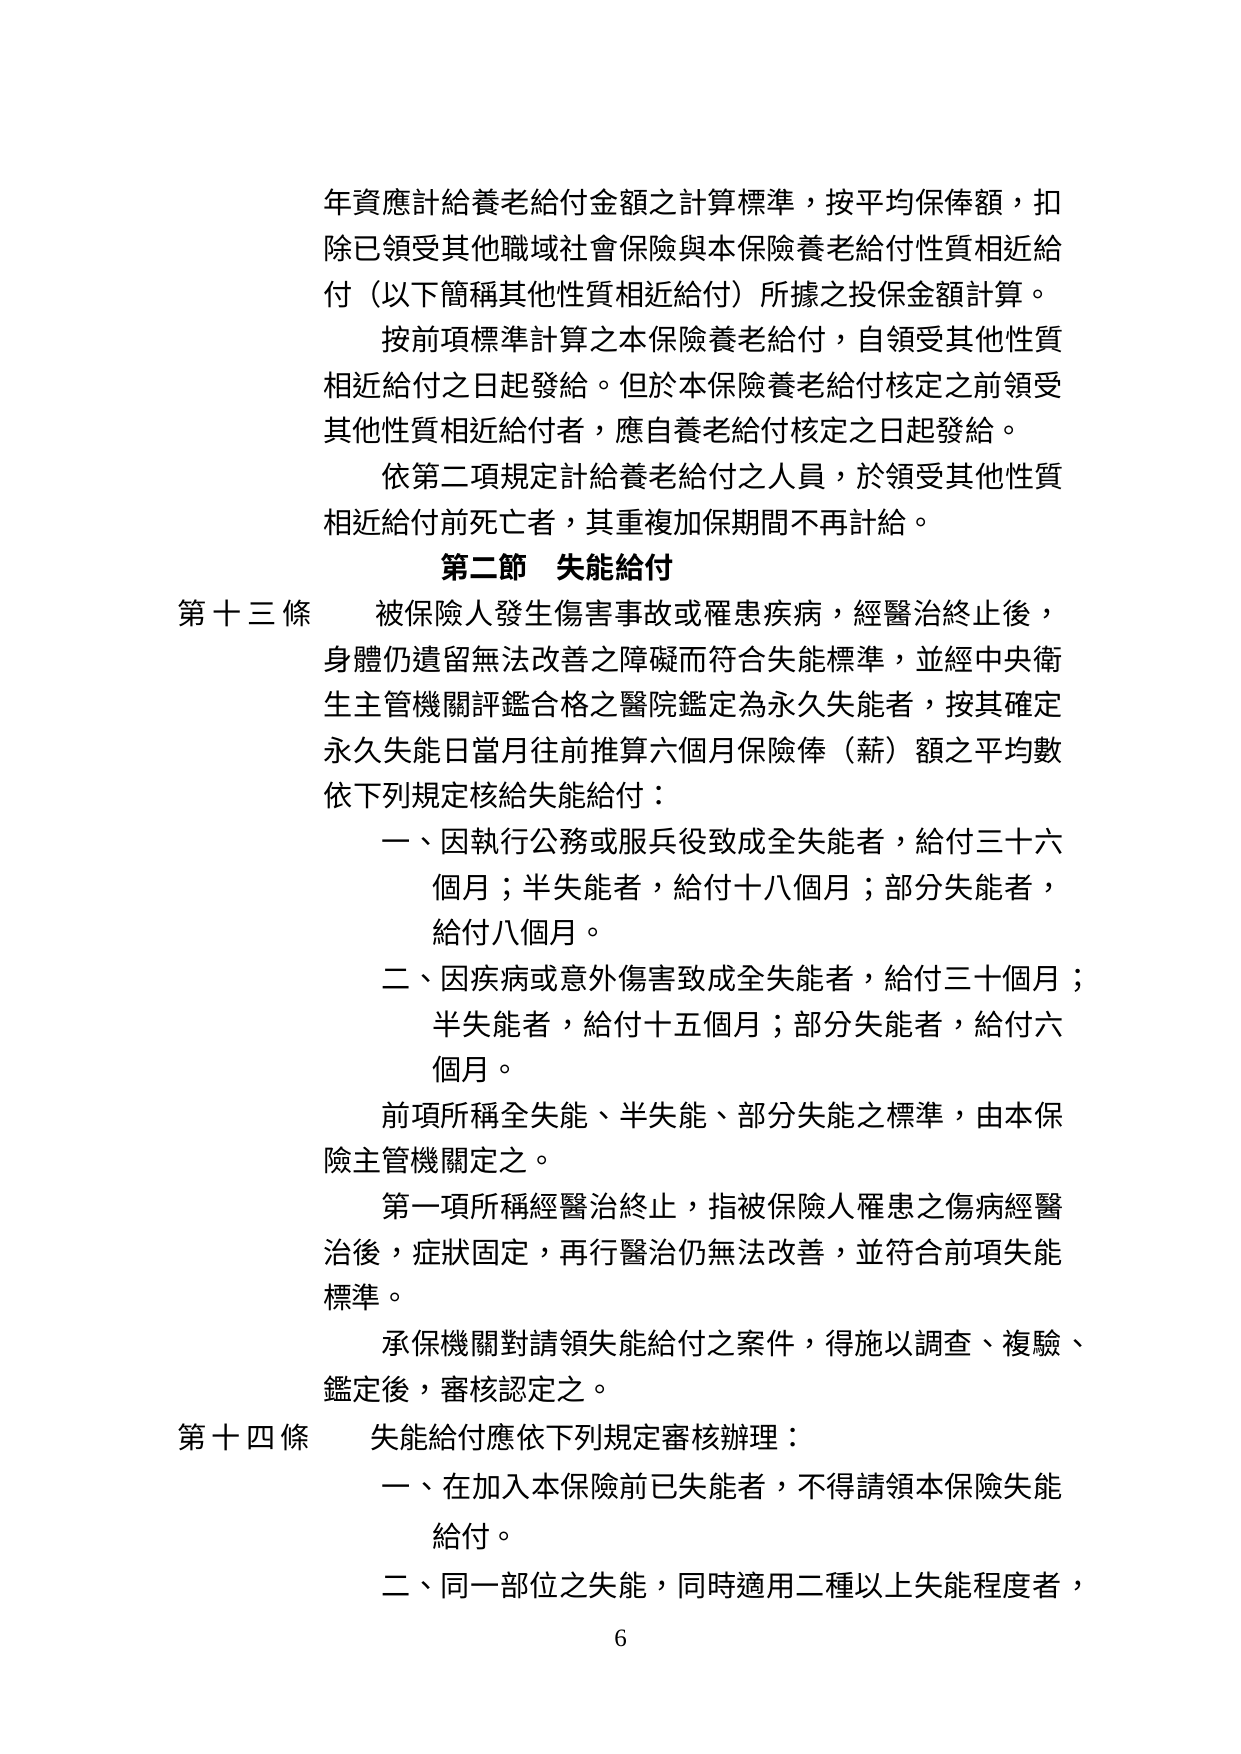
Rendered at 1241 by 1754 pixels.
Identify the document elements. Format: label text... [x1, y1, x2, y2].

text 一、因執行公務或服兵役致成全失能者，給付三十六個月；半失能者，給付十八個月；部分失能者，給付八個月。 [381, 816, 1064, 953]
text 依第二項規定計給養老給付之人員，於領受其他性質相近給付前死亡者，其重複加保期間不再計給。 [323, 451, 1064, 542]
text 一、在加入本保險前已失能者，不得請領本保險失能給付。 [381, 1458, 1064, 1557]
text 二、同一部位之失能，同時適用二種以上失能程度者，依最高標準給付，不得合併或分別請領。 [381, 1557, 1064, 1607]
text 承保機關對請領失能給付之案件，得施以調查、複驗、鑑定後，審核認定之。 [323, 1318, 1064, 1409]
text 按前項標準計算之本保險養老給付，自領受其他性質相近給付之日起發給。但於本保險養老給付核定之前領受其他性質相近給付者，應自養老給付核定之日起發給。 [323, 314, 1064, 451]
text 前項所稱全失能、半失能、部分失能之標準，由本保險主管機關定之。 [323, 1090, 1064, 1181]
text 二、因疾病或意外傷害致成全失能者，給付三十個月；半失能者，給付十五個月；部分失能者，給付六個月。 [381, 953, 1064, 1090]
text 第十四條 失能給付應依下列規定審核辦理： [177, 1409, 1064, 1458]
text 第一項所稱經醫治終止，指被保險人罹患之傷病經醫治後，症狀固定，再行醫治仍無法改善，並符合前項失能標準。 [323, 1181, 1064, 1318]
text 第二節 失能給付 [440, 542, 1064, 588]
text 第十三條 被保險人發生傷害事故或罹患疾病，經醫治終止後，身體仍遺留無法改善之障礙而符合失能標準，並經中央衛生主管機關評鑑合格之醫院鑑定為永久失能者，按其確定永久失能日當月往前推算六個月保險俸（薪）額之平均數，依下列規定核給失能給付： [177, 588, 1064, 816]
text 年資應計給養老給付金額之計算標準，按平均保俸額，扣除已領受其他職域社會保險與本保險養老給付性質相近給付（以下簡稱其他性質相近給付）所據之投保金額計算。 [323, 177, 1064, 314]
